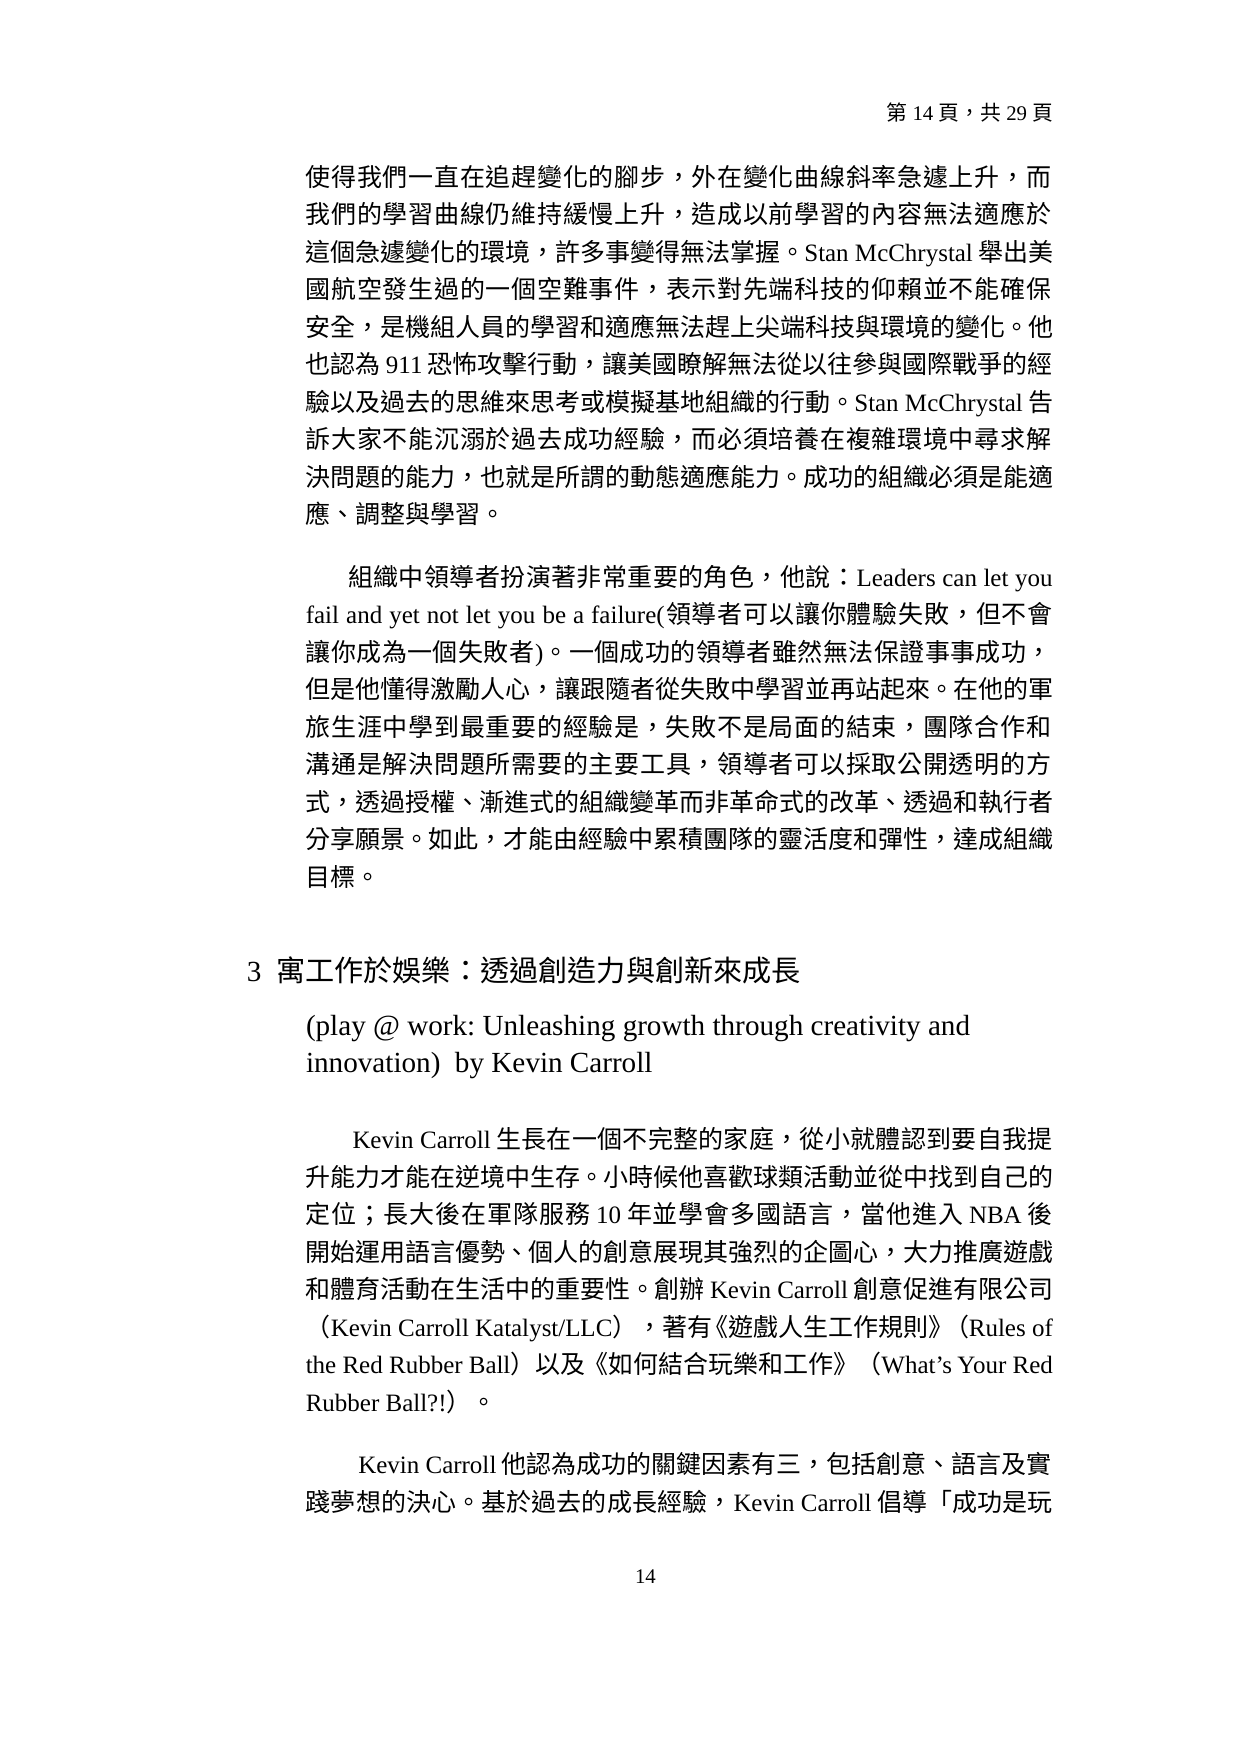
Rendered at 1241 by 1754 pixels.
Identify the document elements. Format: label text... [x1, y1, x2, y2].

text Kevin Carroll生長在一個不完整的家庭，從小就體認到要自我提升能力才能在逆境中生存。小時候他喜歡球類活動並從中找到自己的定位；長大後在軍隊服務10年並學會多國語言，當他進入NBA後開始運用語言優勢、個人的創意展現其強烈的企圖心，大力推廣遊戲和體育活動在生活中的重要性。創辦Kevin Carroll創意促進有限公司（Kevin Carroll Katalyst/LLC），著有《遊戲人生工作規則》（Rules of the Red Rubber Ball）以及《如何結合玩樂和工作》（What’s Your Red Rubber Ball?!）。 [306, 1119, 1053, 1419]
text 組織中領導者扮演著非常重要的角色，他說：Leaders can let you fail and yet not let you be a failure(領導者可以讓你體驗失敗，但不會讓你成為一個失敗者)。一個成功的領導者雖然無法保證事事成功，但是他懂得激勵人心，讓跟隨者從失敗中學習並再站起來。在他的軍旅生涯中學到最重要的經驗是，失敗不是局面的結束，團隊合作和溝通是解決問題所需要的主要工具，領導者可以採取公開透明的方式，透過授權、漸進式的組織變革而非革命式的改革、透過和執行者分享願景。如此，才能由經驗中累積團隊的靈活度和彈性，達成組織目標。 [306, 557, 1053, 894]
text Kevin Carroll他認為成功的關鍵因素有三，包括創意、語言及實踐夢想的決心。基於過去的成長經驗，Kevin Carroll倡導「成功是玩出來的」，認為透過遊戲不但可以聯繫情感，獲得歸屬感，也能產生許多創意的想法；另一個促使他成為成功人士的媒介是語言優勢，Kevin Carroll在軍中的10年生涯裡學習到多國語言，當他進入NBA工作時可以輕易透過語言與不同國家的成員交流，在第一時間瞭解每個成員的需求。除了創意及語言外，實踐夢想的決心是成功的重要關鍵，他藉由出版、演講及參與社會改革來實踐個人夢想。 [306, 1444, 1053, 1519]
text 自1994年網際網路發達以來，時空障礙降低，環境複雜度提高，使得我們一直在追趕變化的腳步，外在變化曲線斜率急遽上升，而我們的學習曲線仍維持緩慢上升，造成以前學習的內容無法適應於這個急遽變化的環境，許多事變得無法掌握。Stan McChrystal舉出美國航空發生過的一個空難事件，表示對先端科技的仰賴並不能確保安全，是機組人員的學習和適應無法趕上尖端科技與環境的變化。他也認為911恐怖攻擊行動，讓美國瞭解無法從以往參與國際戰爭的經驗以及過去的思維來思考或模擬基地組織的行動。Stan McChrystal告訴大家不能沉溺於過去成功經驗，而必須培養在複雜環境中尋求解決問題的能力，也就是所謂的動態適應能力。成功的組織必須是能適應、調整與學習。 [306, 157, 1053, 532]
subtitle 寓工作於娛樂：透過創造力與創新來成長 (play @ work: Unleashing growth through creativity and innovation) by Kevin Carroll [247, 932, 1053, 1082]
